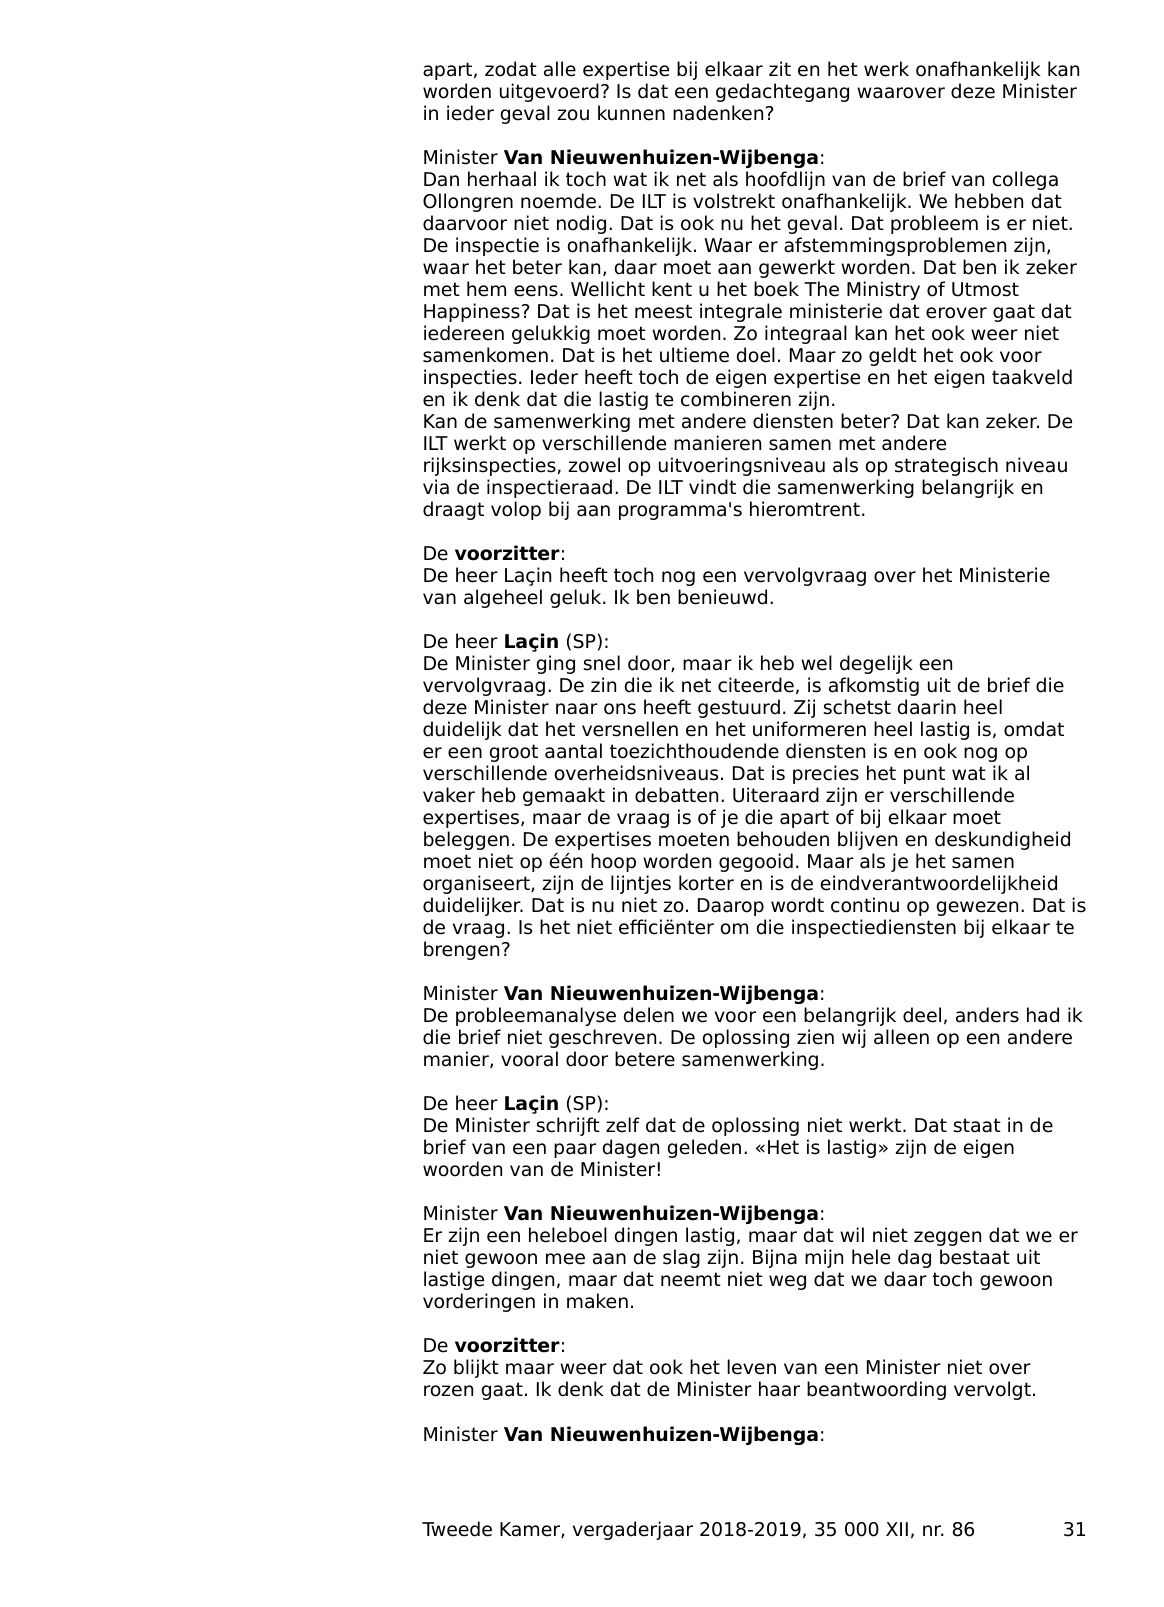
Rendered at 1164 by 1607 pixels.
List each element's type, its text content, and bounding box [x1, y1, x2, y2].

text Minister Van Nieuwenhuizen-Wijbenga: [422, 1423, 1087, 1445]
text De voorzitter: [422, 1335, 1087, 1357]
text Minister Van Nieuwenhuizen-Wijbenga: [422, 983, 1087, 1005]
text Kan de samenwerking met andere diensten beter? Dat kan zeker. De ILT werkt op verschillende manieren samen met andere rijksinspecties, zowel op uitvoeringsniveau als op strategisch niveau via de inspectieraad. De ILT vindt die samenwerking belangrijk en draagt volop bij aan programma's hieromtrent. [422, 411, 1087, 521]
text Minister Van Nieuwenhuizen-Wijbenga: [422, 147, 1087, 169]
text Minister Van Nieuwenhuizen-Wijbenga: [422, 1203, 1087, 1225]
text De voorzitter: [422, 543, 1087, 565]
text Dan herhaal ik toch wat ik net als hoofdlijn van de brief van collega Ollongren noemde. De ILT is volstrekt onafhankelijk. We hebben dat daarvoor niet nodig. Dat is ook nu het geval. Dat probleem is er niet. De inspectie is onafhankelijk. Waar er afstemmingsproblemen zijn, waar het beter kan, daar moet aan gewerkt worden. Dat ben ik zeker met hem eens. Wellicht kent u het boek The Ministry of Utmost Happiness? Dat is het meest integrale ministerie dat erover gaat dat iedereen gelukkig moet worden. Zo integraal kan het ook weer niet samenkomen. Dat is het ultieme doel. Maar zo geldt het ook voor inspecties. Ieder heeft toch de eigen expertise en het eigen taakveld en ik denk dat die lastig te combineren zijn. [422, 169, 1087, 411]
text Er zijn een heleboel dingen lastig, maar dat wil niet zeggen dat we er niet gewoon mee aan de slag zijn. Bijna mijn hele dag bestaat uit lastige dingen, maar dat neemt niet weg dat we daar toch gewoon vorderingen in maken. [422, 1225, 1087, 1313]
text De Minister ging snel door, maar ik heb wel degelijk een vervolgvraag. De zin die ik net citeerde, is afkomstig uit de brief die deze Minister naar ons heeft gestuurd. Zij schetst daarin heel duidelijk dat het versnellen en het uniformeren heel lastig is, omdat er een groot aantal toezichthoudende diensten is en ook nog op verschillende overheidsniveaus. Dat is precies het punt wat ik al vaker heb gemaakt in debatten. Uiteraard zijn er verschillende expertises, maar de vraag is of je die apart of bij elkaar moet beleggen. De expertises moeten behouden blijven en deskundigheid moet niet op één hoop worden gegooid. Maar als je het samen organiseert, zijn de lijntjes korter en is de eindverantwoordelijkheid duidelijker. Dat is nu niet zo. Daarop wordt continu op gewezen. Dat is de vraag. Is het niet efficiënter om die inspectiediensten bij elkaar te brengen? [422, 653, 1087, 961]
text apart, zodat alle expertise bij elkaar zit en het werk onafhankelijk kan worden uitgevoerd? Is dat een gedachtegang waarover deze Minister in ieder geval zou kunnen nadenken? [422, 59, 1087, 125]
text Zo blijkt maar weer dat ook het leven van een Minister niet over rozen gaat. Ik denk dat de Minister haar beantwoording vervolgt. [422, 1357, 1087, 1401]
text De heer Laçin (SP): [422, 1093, 1087, 1115]
text De heer Laçin (SP): [422, 631, 1087, 653]
text De heer Laçin heeft toch nog een vervolgvraag over het Ministerie van algeheel geluk. Ik ben benieuwd. [422, 565, 1087, 609]
text De probleemanalyse delen we voor een belangrijk deel, anders had ik die brief niet geschreven. De oplossing zien wij alleen op een andere manier, vooral door betere samenwerking. [422, 1005, 1087, 1071]
text De Minister schrijft zelf dat de oplossing niet werkt. Dat staat in de brief van een paar dagen geleden. «Het is lastig» zijn de eigen woorden van de Minister! [422, 1115, 1087, 1181]
